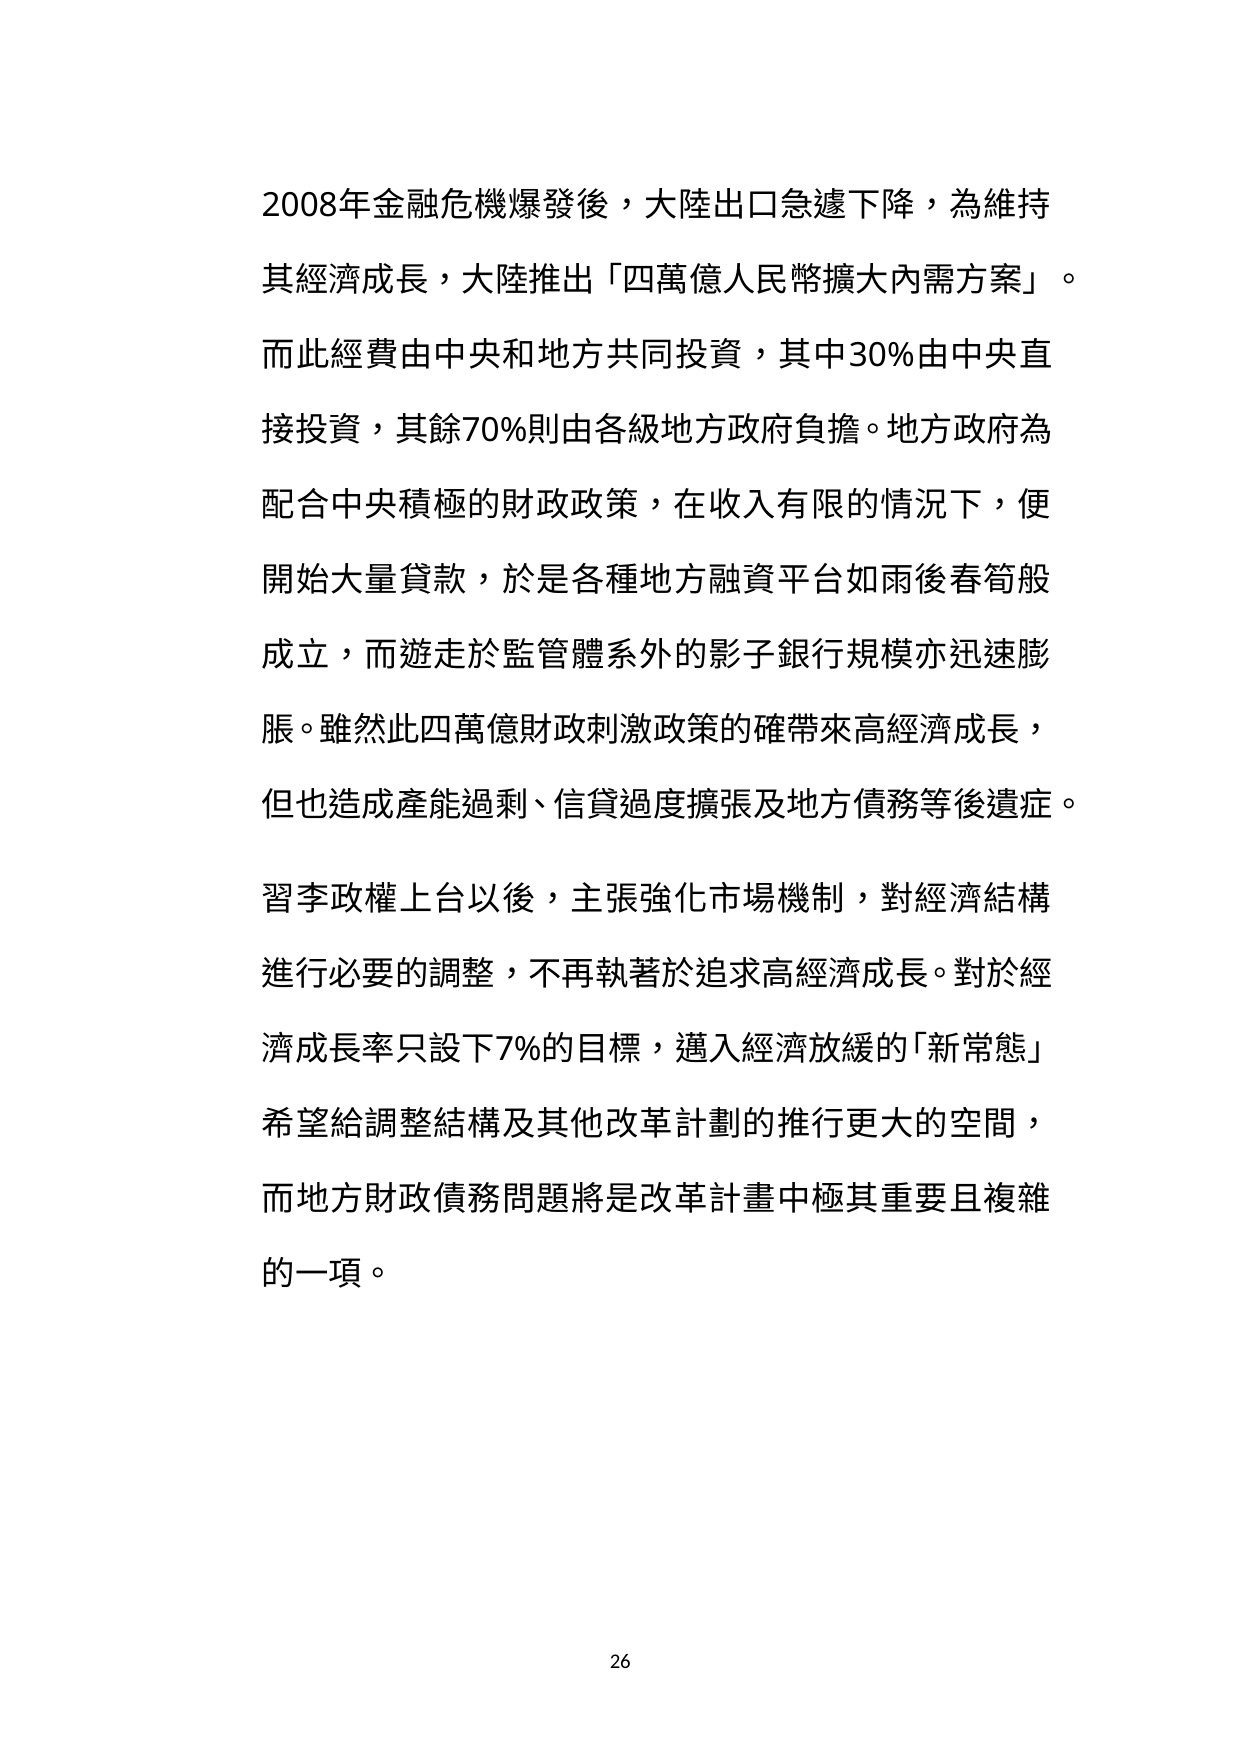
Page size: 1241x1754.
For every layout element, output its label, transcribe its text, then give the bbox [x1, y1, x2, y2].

text 習李政權上台以後，主張強化市場機制，對經濟結構進行必要的調整，不再執著於追求高經濟成長。對於經濟成長率只設下7%的目標，邁入經濟放緩的「新常態」，希望給調整結構及其他改革計劃的推行更大的空間，而地方財政債務問題將是改革計畫中極其重要且複雜的一項。 [261, 858, 1053, 1308]
text 2008年金融危機爆發後，大陸出口急遽下降，為維持其經濟成長，大陸推出「四萬億人民幣擴大內需方案」。而此經費由中央和地方共同投資，其中30%由中央直接投資，其餘70%則由各級地方政府負擔。地方政府為配合中央積極的財政政策，在收入有限的情況下，便開始大量貸款，於是各種地方融資平台如雨後春筍般成立，而遊走於監管體系外的影子銀行規模亦迅速膨脹。雖然此四萬億財政刺激政策的確帶來高經濟成長，但也造成產能過剩、信貸過度擴張及地方債務等後遺症。 [261, 164, 1053, 839]
